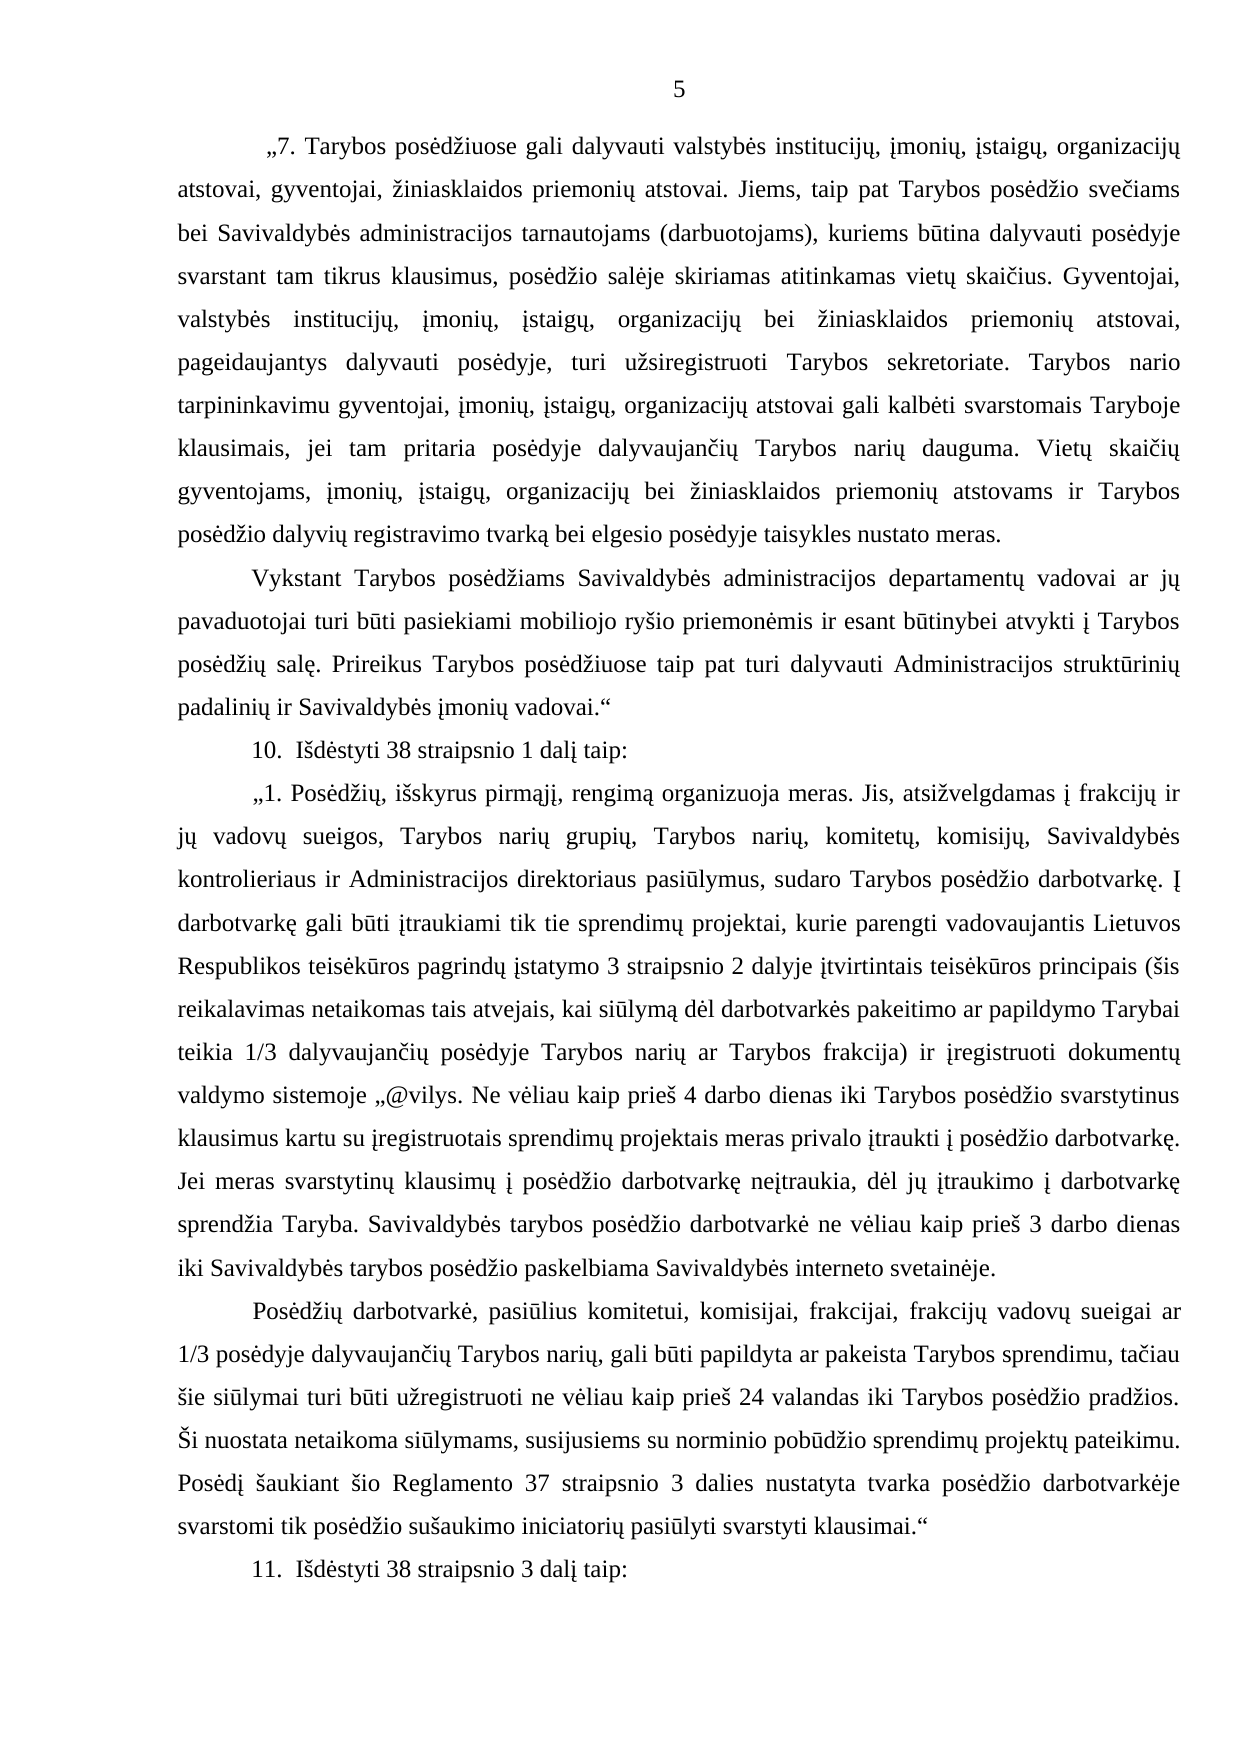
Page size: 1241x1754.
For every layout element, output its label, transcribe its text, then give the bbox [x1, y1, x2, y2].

text „7. Tarybos posėdžiuose gali dalyvauti valstybės institucijų, įmonių, įstaigų, organizacijų atstovai, gyventojai, žiniasklaidos priemonių atstovai. Jiems, taip pat Tarybos posėdžio svečiams bei Savivaldybės administracijos tarnautojams (darbuotojams), kuriems būtina dalyvauti posėdyje svarstant tam tikrus klausimus, posėdžio salėje skiriamas atitinkamas vietų skaičius. Gyventojai, valstybės institucijų, įmonių, įstaigų, organizacijų bei žiniasklaidos priemonių atstovai, pageidaujantys dalyvauti posėdyje, turi užsiregistruoti Tarybos sekretoriate. Tarybos nario tarpininkavimu gyventojai, įmonių, įstaigų, organizacijų atstovai gali kalbėti svarstomais Taryboje klausimais, jei tam pritaria posėdyje dalyvaujančių Tarybos narių dauguma. Vietų skaičių gyventojams, įmonių, įstaigų, organizacijų bei žiniasklaidos priemonių atstovams ir Tarybos posėdžio dalyvių registravimo tvarką bei elgesio posėdyje taisykles nustato meras. [177, 131, 1181, 548]
text 10. Išdėstyti 38 straipsnio 1 dalį taip: [251, 735, 1181, 764]
text 11. Išdėstyti 38 straipsnio 3 dalį taip: [251, 1554, 1181, 1583]
text „1. Posėdžių, išskyrus pirmąjį, rengimą organizuoja meras. Jis, atsižvelgdamas į frakcijų ir jų vadovų sueigos, Tarybos narių grupių, Tarybos narių, komitetų, komisijų, Savivaldybės kontrolieriaus ir Administracijos direktoriaus pasiūlymus, sudaro Tarybos posėdžio darbotvarkę. Į darbotvarkę gali būti įtraukiami tik tie sprendimų projektai, kurie parengti vadovaujantis Lietuvos Respublikos teisėkūros pagrindų įstatymo 3 straipsnio 2 dalyje įtvirtintais teisėkūros principais (šis reikalavimas netaikomas tais atvejais, kai siūlymą dėl darbotvarkės pakeitimo ar papildymo Tarybai teikia 1/3 dalyvaujančių posėdyje Tarybos narių ar Tarybos frakcija) ir įregistruoti dokumentų valdymo sistemoje „@vilys. Ne vėliau kaip prieš 4 darbo dienas iki Tarybos posėdžio svarstytinus klausimus kartu su įregistruotais sprendimų projektais meras privalo įtraukti į posėdžio darbotvarkę. Jei meras svarstytinų klausimų į posėdžio darbotvarkę neįtraukia, dėl jų įtraukimo į darbotvarkę sprendžia Taryba. Savivaldybės tarybos posėdžio darbotvarkė ne vėliau kaip prieš 3 darbo dienas iki Savivaldybės tarybos posėdžio paskelbiama Savivaldybės interneto svetainėje. [177, 778, 1181, 1281]
text Vykstant Tarybos posėdžiams Savivaldybės administracijos departamentų vadovai ar jų pavaduotojai turi būti pasiekiami mobiliojo ryšio priemonėmis ir esant būtinybei atvykti į Tarybos posėdžių salę. Prireikus Tarybos posėdžiuose taip pat turi dalyvauti Administracijos struktūrinių padalinių ir Savivaldybės įmonių vadovai.“ [177, 563, 1181, 721]
text Posėdžių darbotvarkė, pasiūlius komitetui, komisijai, frakcijai, frakcijų vadovų sueigai ar 1/3 posėdyje dalyvaujančių Tarybos narių, gali būti papildyta ar pakeista Tarybos sprendimu, tačiau šie siūlymai turi būti užregistruoti ne vėliau kaip prieš 24 valandas iki Tarybos posėdžio pradžios. Ši nuostata netaikoma siūlymams, susijusiems su norminio pobūdžio sprendimų projektų pateikimu. Posėdį šaukiant šio Reglamento 37 straipsnio 3 dalies nustatyta tvarka posėdžio darbotvarkėje svarstomi tik posėdžio sušaukimo iniciatorių pasiūlyti svarstyti klausimai.“ [177, 1296, 1181, 1540]
